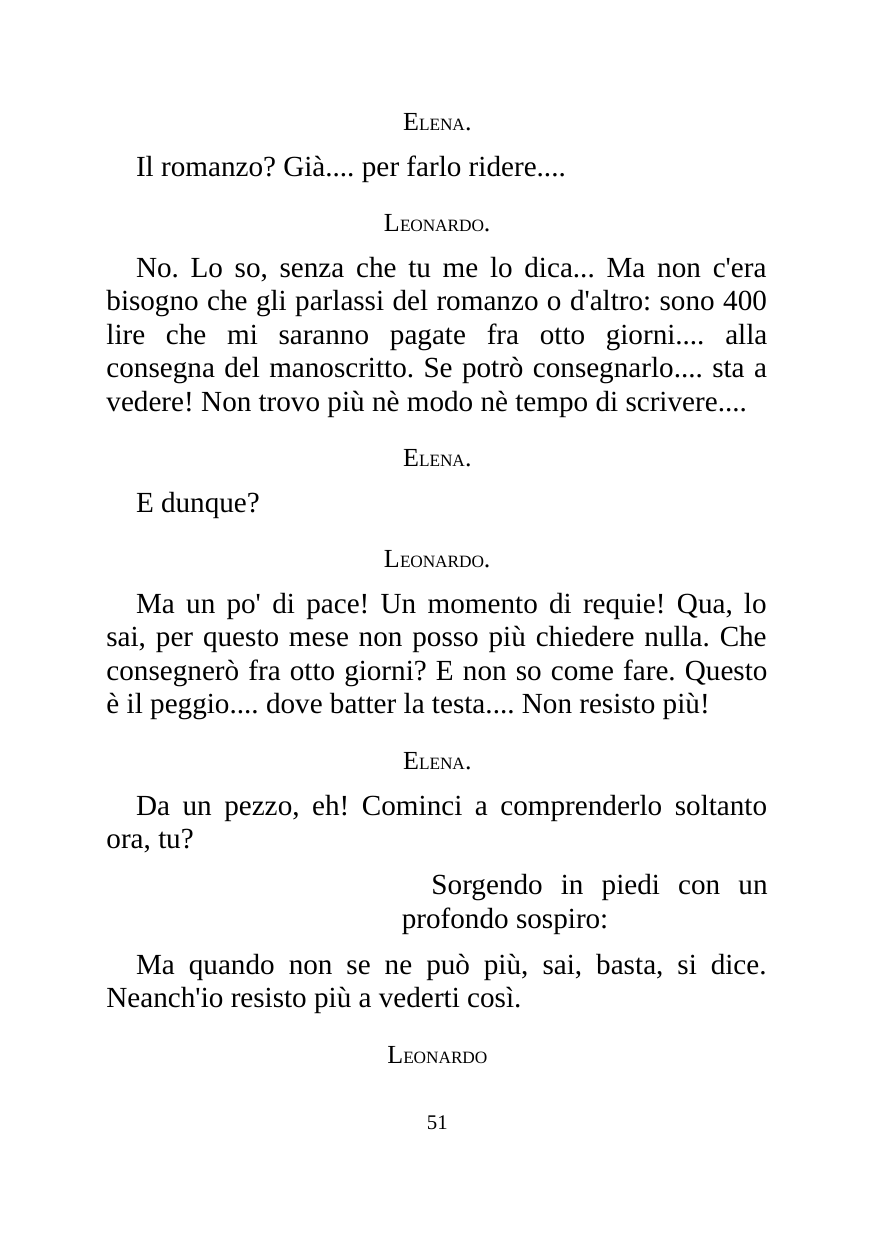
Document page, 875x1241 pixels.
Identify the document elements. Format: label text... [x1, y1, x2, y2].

text Elena. [106, 745, 768, 775]
text Ma un po' di pace! Un momento di requie! Qua, lo sai, per questo mese non posso più chiedere nulla. Che consegnerò fra otto giorni? E non so come fare. Questo è il peggio.... dove batter la testa.... Non resisto più! [106, 586, 768, 720]
text Leonardo. [106, 207, 768, 237]
text Ma quando non se ne può più, sai, basta, si dice. Neanch'io resisto più a vederti così. [106, 947, 768, 1014]
text Il romanzo? Già.... per farlo ridere.... [106, 149, 768, 182]
text Leonardo. [106, 543, 768, 573]
text Leonardo [106, 1039, 768, 1069]
text Elena. [106, 106, 768, 136]
text Da un pezzo, eh! Cominci a comprenderlo soltanto ora, tu? [106, 788, 768, 855]
text No. Lo so, senza che tu me lo dica... Ma non c'era bisogno che gli parlassi del romanzo o d'altro: sono 400 lire che mi saranno pagate fra otto giorni.... alla consegna del manoscritto. Se potrò consegnarlo.... sta a vedere! Non trovo più nè modo nè tempo di scrivere.... [106, 250, 768, 417]
text Sorgendo in piedi con un profondo sospiro: [402, 867, 768, 934]
text Elena. [106, 442, 768, 472]
text E dunque? [106, 485, 768, 518]
